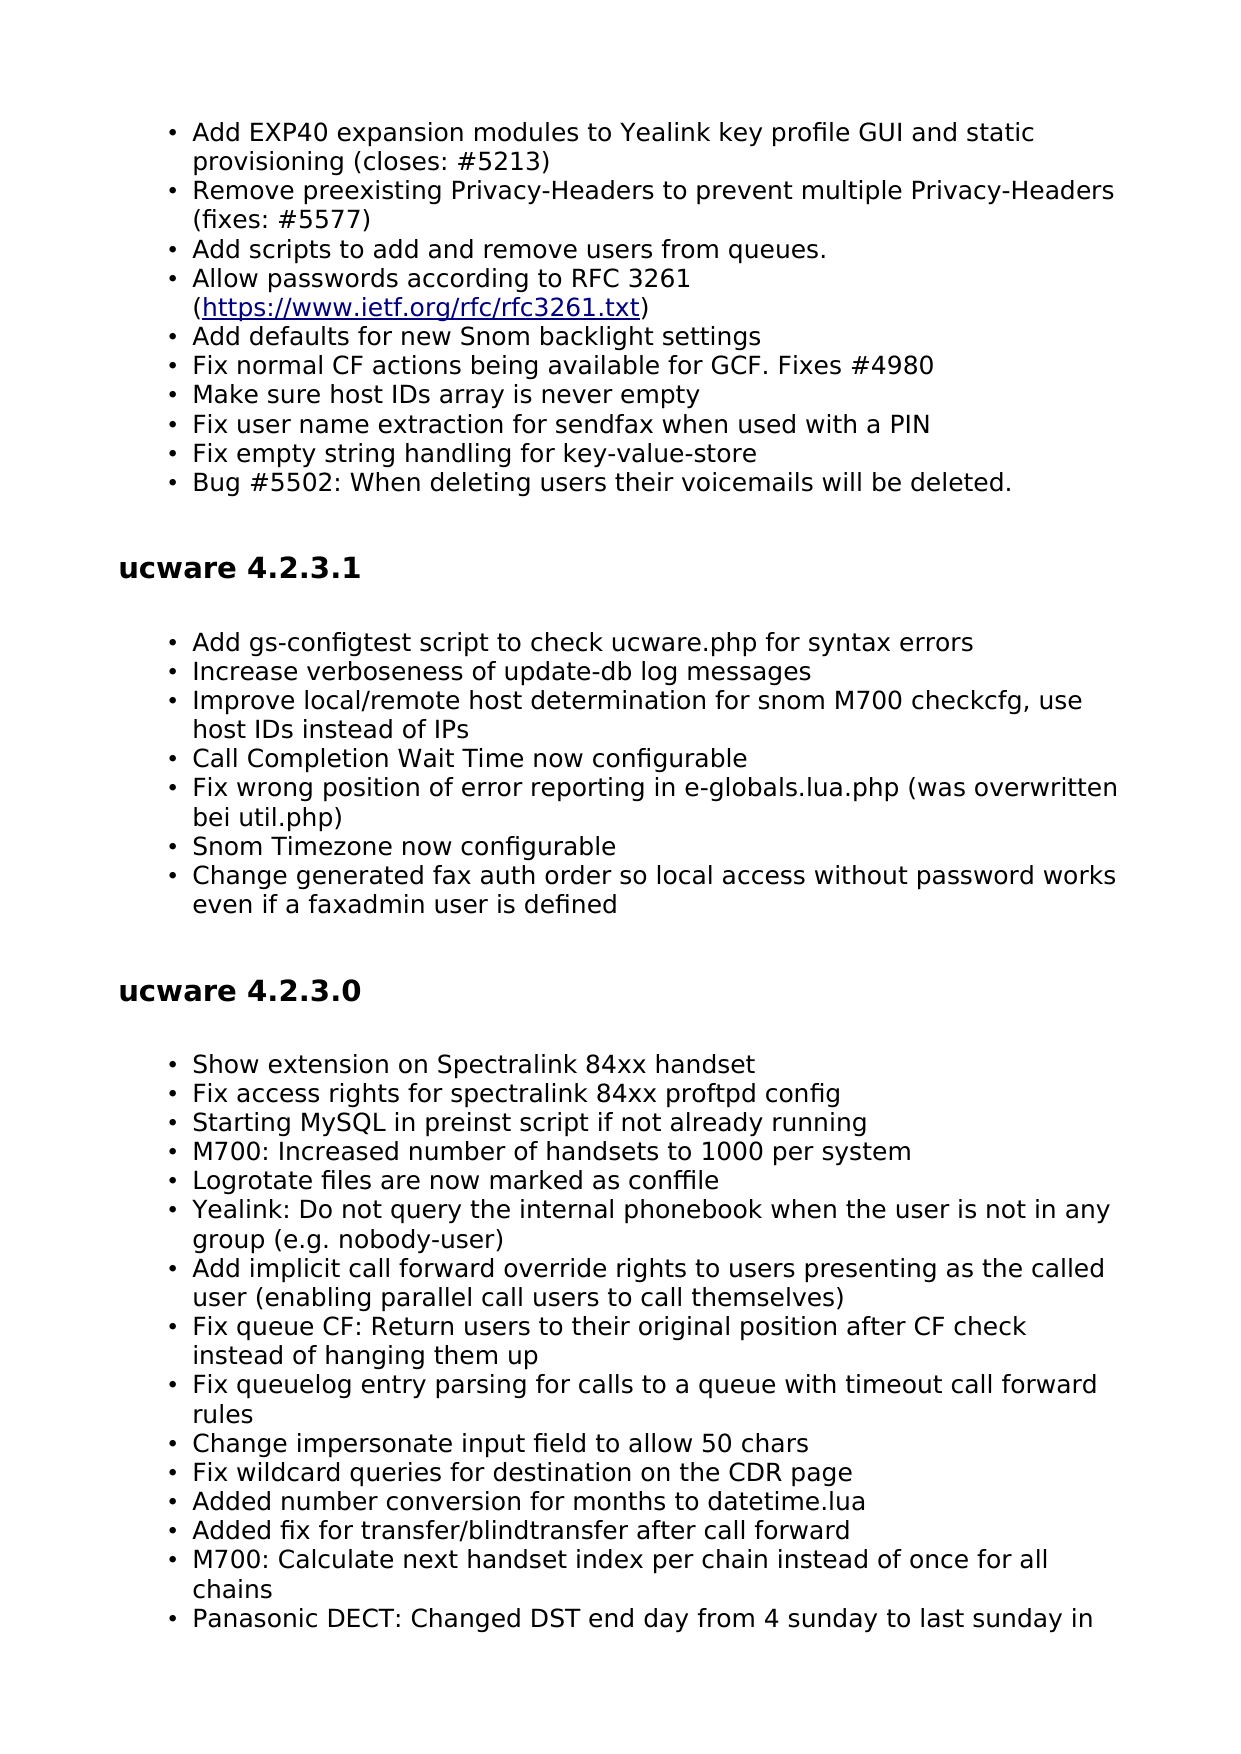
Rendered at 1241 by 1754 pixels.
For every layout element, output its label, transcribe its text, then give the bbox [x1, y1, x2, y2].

list Snom Timezone now configurable [177, 832, 1122, 861]
list Starting MySQL in preinst script if not already running [177, 1108, 1122, 1137]
list Logrotate files are now marked as conffile [177, 1166, 1122, 1196]
list Added fix for transfer/blindtransfer after call forward [177, 1516, 1122, 1546]
list Call Completion Wait Time now configurable [177, 744, 1122, 773]
list Fix user name extraction for sendfax when used with a PIN [177, 410, 1122, 439]
list Fix queue CF: Return users to their original position after CF check instead of hanging them up [177, 1312, 1122, 1371]
list M700: Increased number of handsets to 1000 per system [177, 1137, 1122, 1166]
list Fix access rights for spectralink 84xx proftpd config [177, 1079, 1122, 1108]
subtitle ucware 4.2.3.0 [118, 974, 1122, 1008]
list Add scripts to add and remove users from queues. [177, 235, 1122, 264]
list Improve local/remote host determination for snom M700 checkcfg, use host IDs instead of IPs [177, 686, 1122, 744]
list Increase verboseness of update-db log messages [177, 657, 1122, 686]
list Fix queuelog entry parsing for calls to a queue with timeout call forward rules [177, 1371, 1122, 1429]
list Yealink: Do not query the internal phonebook when the user is not in any group (e.g. nobody-user) [177, 1196, 1122, 1254]
list Fix wildcard queries for destination on the CDR page [177, 1458, 1122, 1487]
list Add gs-configtest script to check ucware.php for syntax errors [177, 628, 1122, 657]
list M700: Calculate next handset index per chain instead of once for all chains [177, 1546, 1122, 1604]
list Bug #5502: When deleting users their voicemails will be deleted. [177, 468, 1122, 497]
list Fix wrong position of error reporting in e-globals.lua.php (was overwritten bei util.php) [177, 773, 1122, 832]
list Fix empty string handling for key-value-store [177, 439, 1122, 468]
list Change impersonate input field to allow 50 chars [177, 1429, 1122, 1458]
list Remove preexisting Privacy-Headers to prevent multiple Privacy-Headers (fixes: #5577) [177, 176, 1122, 235]
list Add implicit call forward override rights to users presenting as the called user (enabling parallel call users to call themselves) [177, 1254, 1122, 1312]
list Show extension on Spectralink 84xx handset [177, 1050, 1122, 1079]
list Panasonic DECT: Changed DST end day from 4 sunday to last sunday in [177, 1604, 1122, 1633]
list Added number conversion for months to datetime.lua [177, 1487, 1122, 1516]
list Allow passwords according to RFC 3261 (https://www.ietf.org/rfc/rfc3261.txt) [177, 264, 1122, 322]
subtitle ucware 4.2.3.1 [118, 552, 1122, 586]
list Make sure host IDs array is never empty [177, 381, 1122, 410]
list Add EXP40 expansion modules to Yealink key profile GUI and static provisioning (closes: #5213) [177, 118, 1122, 176]
list Add defaults for new Snom backlight settings [177, 322, 1122, 351]
list Change generated fax auth order so local access without password works even if a faxadmin user is defined [177, 861, 1122, 919]
list Fix normal CF actions being available for GCF. Fixes #4980 [177, 351, 1122, 381]
